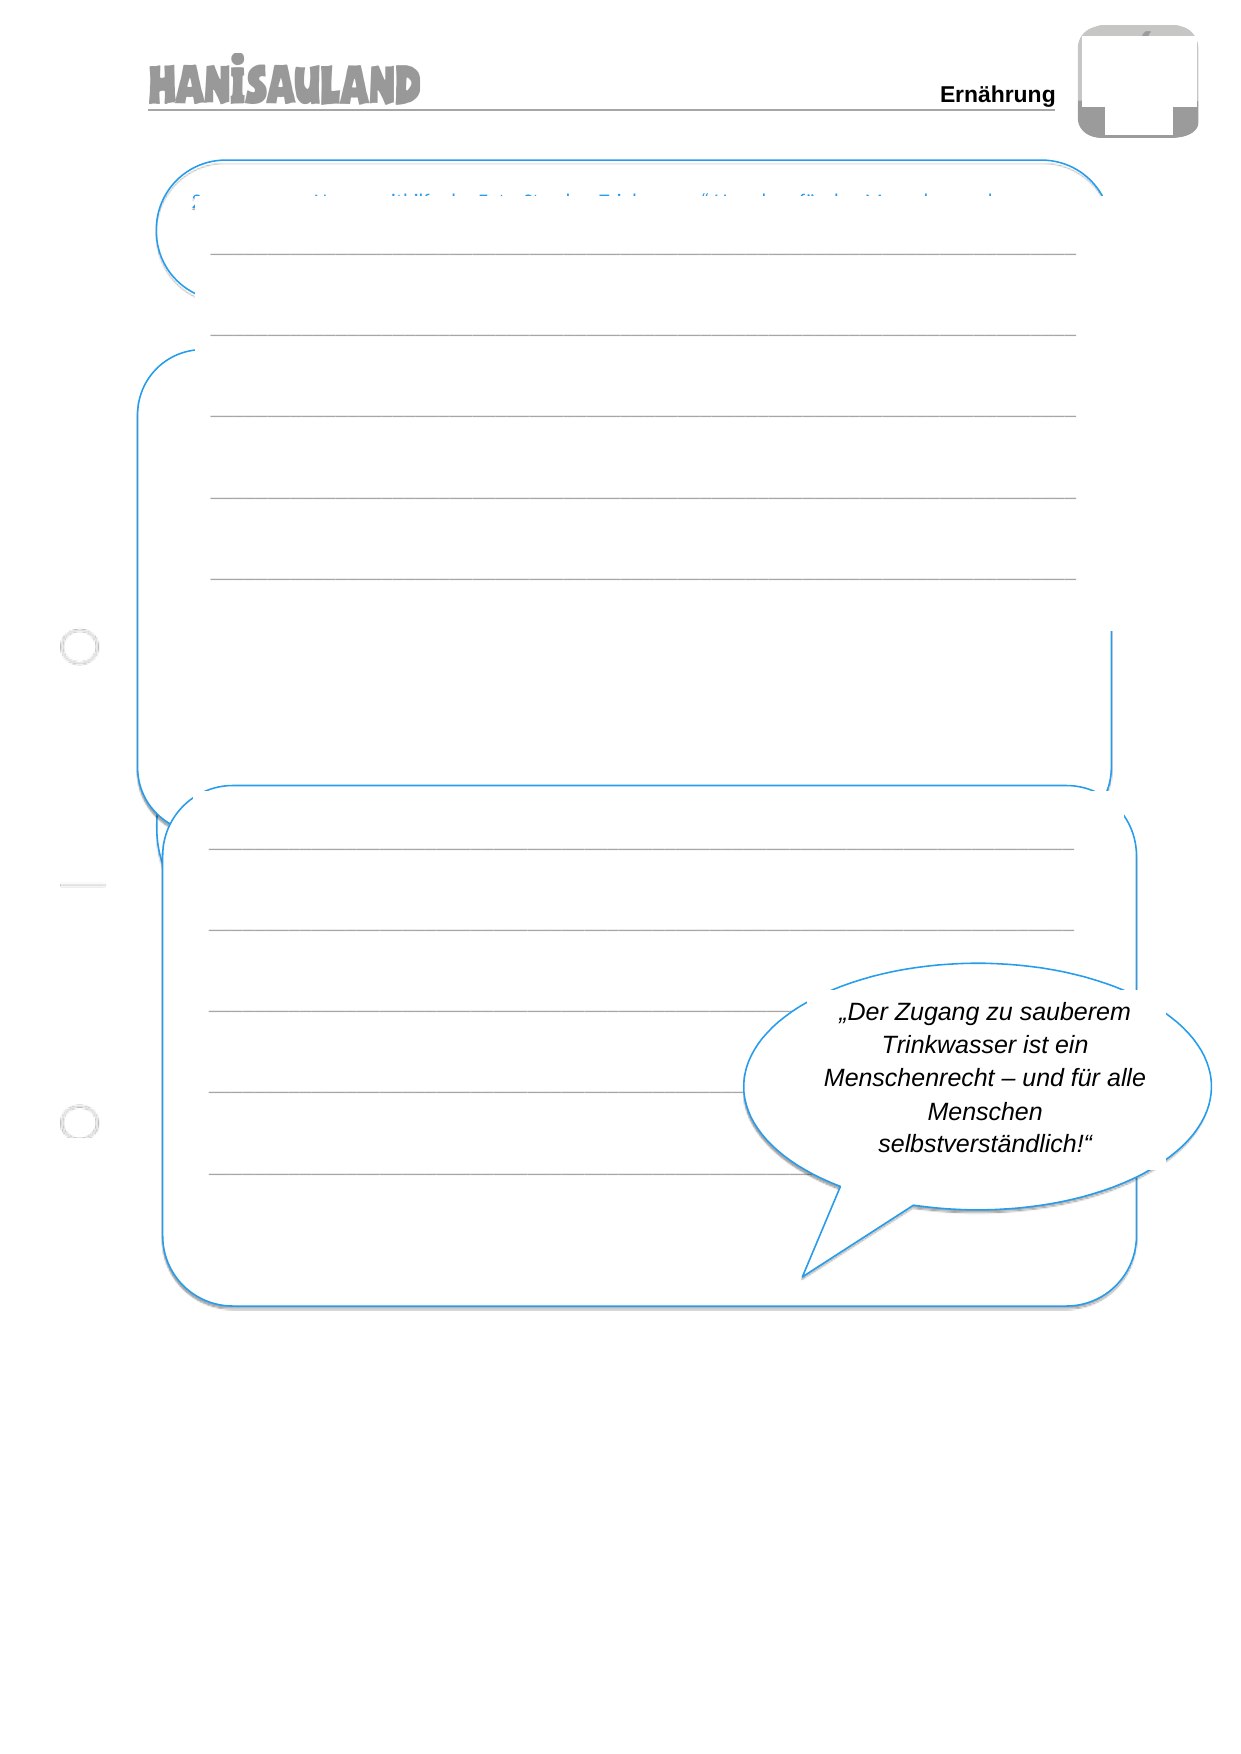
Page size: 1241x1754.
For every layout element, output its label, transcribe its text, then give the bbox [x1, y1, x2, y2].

text ____________________________________________________________________________ [210, 231, 1111, 258]
text ____________________________________________________________________________ [208, 907, 1109, 934]
text ____________________________________________________________________________ [208, 1150, 807, 1177]
text ____________________________________________________________________________ [210, 393, 1111, 420]
text ____________________________________________________________________________ [210, 556, 1111, 583]
text ____________________________________________________________________________ [208, 988, 832, 1015]
text „Der Zugang zu sauberem Trinkwasser ist ein Menschenrecht – und für alle Menschen selbstverständlich!“ [822, 997, 1151, 1158]
text ____________________________________________________________________________ [208, 1069, 744, 1096]
text ____________________________________________________________________________ [210, 312, 1111, 339]
text ____________________________________________________________________________ [208, 825, 1109, 852]
text ____________________________________________________________________________ [210, 474, 1111, 501]
